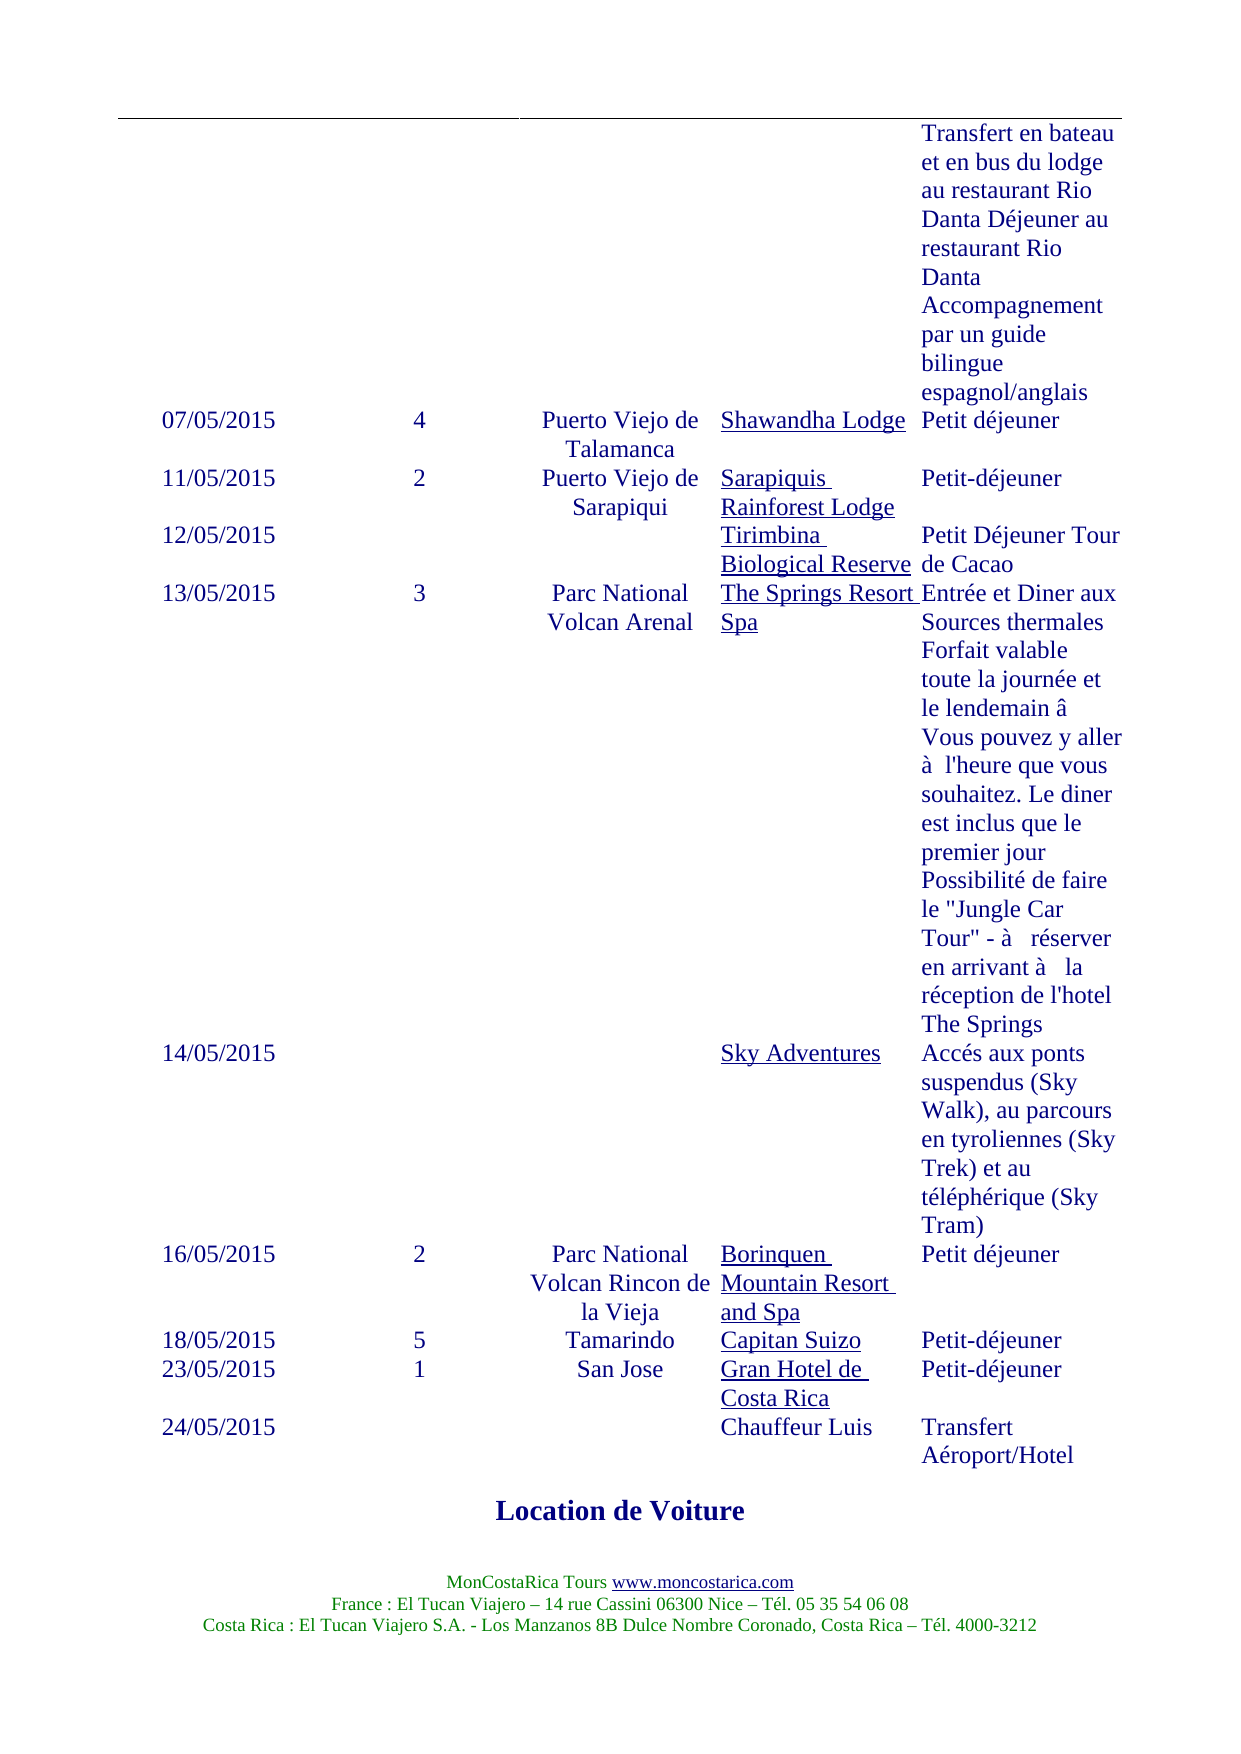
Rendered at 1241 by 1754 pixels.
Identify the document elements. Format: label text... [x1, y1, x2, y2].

table_cell Borinquen Mountain Resort and Spa [720, 1239, 921, 1326]
table_cell Tamarindo [520, 1326, 720, 1354]
table_cell Puerto Viejo de Talamanca [520, 406, 720, 463]
table_cell 23/05/2015 [118, 1354, 319, 1412]
table_cell 11/05/2015 [118, 463, 319, 521]
table_cell 4 [319, 406, 519, 463]
table_cell San Jose [520, 1354, 720, 1412]
table_cell [520, 119, 720, 406]
table_cell The Springs Resort Spa [720, 578, 921, 1038]
table_cell 14/05/2015 [118, 1038, 319, 1239]
table_cell Chauffeur Luis [720, 1412, 921, 1469]
table_cell Capitan Suizo [720, 1326, 921, 1354]
table_cell Petit-déjeuner [921, 1354, 1122, 1412]
table_cell Transfert en bateau et en bus du lodge au restaurant Rio Danta Déjeuner au restaurant Rio Danta Accompagnement par un guide bilingue espagnol/anglais [921, 119, 1122, 406]
table_cell Entrée et Diner aux Sources thermales Forfait valable toute la journée et le lendemain â Vous pouvez y aller à l'heure que vous souhaitez. Le diner est inclus que le premier jour Possibilité de faire le "Jungle Car Tour" - à réserver en arrivant à la réception de l'hotel The Springs [921, 578, 1122, 1038]
table_cell [319, 119, 519, 406]
table_cell 2 [319, 463, 519, 521]
table_cell Petit-déjeuner [921, 1326, 1122, 1354]
table_cell [520, 521, 720, 578]
table_cell [720, 119, 921, 406]
table_cell [520, 1038, 720, 1239]
table_cell Petit déjeuner [921, 406, 1122, 463]
table_cell Sarapiquis Rainforest Lodge [720, 463, 921, 521]
table_cell Transfert Aéroport/Hotel [921, 1412, 1122, 1469]
table_cell 12/05/2015 [118, 521, 319, 578]
table_cell 5 [319, 1326, 519, 1354]
table_cell Parc National Volcan Arenal [520, 578, 720, 1038]
table_cell Gran Hotel de Costa Rica [720, 1354, 921, 1412]
table_cell [319, 521, 519, 578]
table_cell Petit déjeuner [921, 1239, 1122, 1326]
table_cell 3 [319, 578, 519, 1038]
table_cell 2 [319, 1239, 519, 1326]
table_cell 13/05/2015 [118, 578, 319, 1038]
table_cell Shawandha Lodge [720, 406, 921, 463]
table_cell Accés aux ponts suspendus (Sky Walk), au parcours en tyroliennes (Sky Trek) et au téléphérique (Sky Tram) [921, 1038, 1122, 1239]
table_cell 07/05/2015 [118, 406, 319, 463]
table_cell Parc National Volcan Rincon de la Vieja [520, 1239, 720, 1326]
table_cell 24/05/2015 [118, 1412, 319, 1469]
table_cell 16/05/2015 [118, 1239, 319, 1326]
table_cell Tirimbina Biological Reserve [720, 521, 921, 578]
table_cell Petit-déjeuner [921, 463, 1122, 521]
table_cell 18/05/2015 [118, 1326, 319, 1354]
table_cell Puerto Viejo de Sarapiqui [520, 463, 720, 521]
table_cell [319, 1412, 519, 1469]
table_cell [118, 119, 319, 406]
table_cell Petit Déjeuner Tour de Cacao [921, 521, 1122, 578]
table_cell [319, 1038, 519, 1239]
table_cell Sky Adventures [720, 1038, 921, 1239]
table_cell [520, 1412, 720, 1469]
text Location de Voiture [118, 1493, 1122, 1527]
table_cell 1 [319, 1354, 519, 1412]
